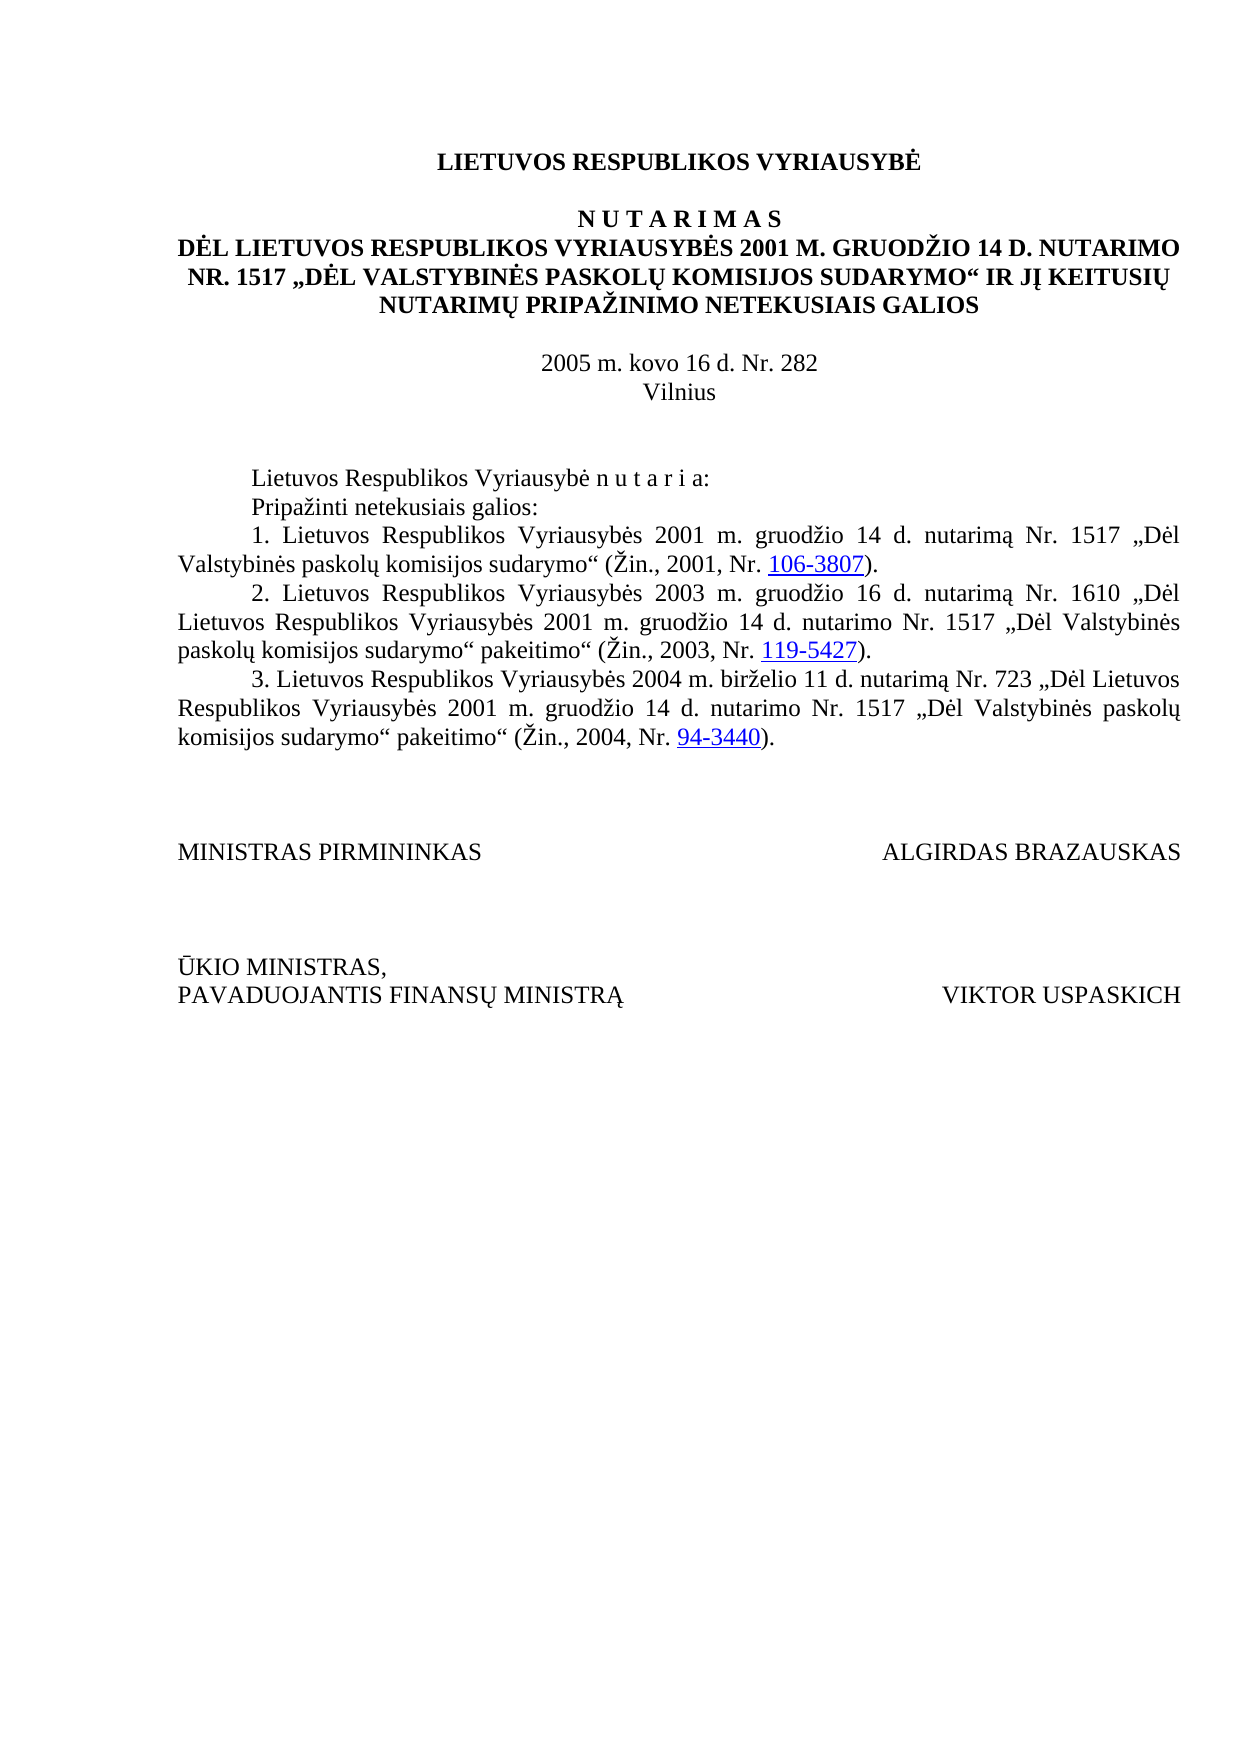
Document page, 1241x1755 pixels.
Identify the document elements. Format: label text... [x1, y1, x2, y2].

text DĖL LIETUVOS RESPUBLIKOS VYRIAUSYBĖS 2001 M. GRUODŽIO 14 D. NUTARIMO NR. 1517 „DĖL VALSTYBINĖS PASKOLŲ KOMISIJOS SUDARYMO“ IR JĮ KEITUSIŲ NUTARIMŲ PRIPAŽINIMO NETEKUSIAIS GALIOS [177, 233, 1181, 319]
text Pripažinti netekusiais galios: [177, 492, 1181, 521]
text Lietuvos Respublikos Vyriausybė nutaria: [177, 463, 1181, 492]
text 2005 m. kovo 16 d. Nr. 282 [177, 348, 1181, 377]
text ŪKIO MINISTRAS, [177, 952, 1181, 981]
text N U T A R I M A S [177, 204, 1181, 233]
text 3. Lietuvos Respublikos Vyriausybės 2004 m. birželio 11 d. nutarimą Nr. 723 „Dėl Lietuvos Respublikos Vyriausybės 2001 m. gruodžio 14 d. nutarimo Nr. 1517 „Dėl Valstybinės paskolų komisijos sudarymo“ pakeitimo“ (Žin., 2004, Nr. 94-3440). [177, 664, 1181, 751]
text Vilnius [177, 377, 1181, 406]
text LIETUVOS RESPUBLIKOS VYRIAUSYBĖ [177, 147, 1181, 176]
text 2. Lietuvos Respublikos Vyriausybės 2003 m. gruodžio 16 d. nutarimą Nr. 1610 „Dėl Lietuvos Respublikos Vyriausybės 2001 m. gruodžio 14 d. nutarimo Nr. 1517 „Dėl Valstybinės paskolų komisijos sudarymo“ pakeitimo“ (Žin., 2003, Nr. 119-5427). [177, 578, 1181, 664]
text PAVADUOJANTIS FINANSŲ MINISTRĄ VIKTOR USPASKICH [177, 981, 1181, 1009]
text 1. Lietuvos Respublikos Vyriausybės 2001 m. gruodžio 14 d. nutarimą Nr. 1517 „Dėl Valstybinės paskolų komisijos sudarymo“ (Žin., 2001, Nr. 106-3807). [177, 521, 1181, 578]
text MINISTRAS PIRMININKAS ALGIRDAS BRAZAUSKAS [177, 837, 1181, 866]
